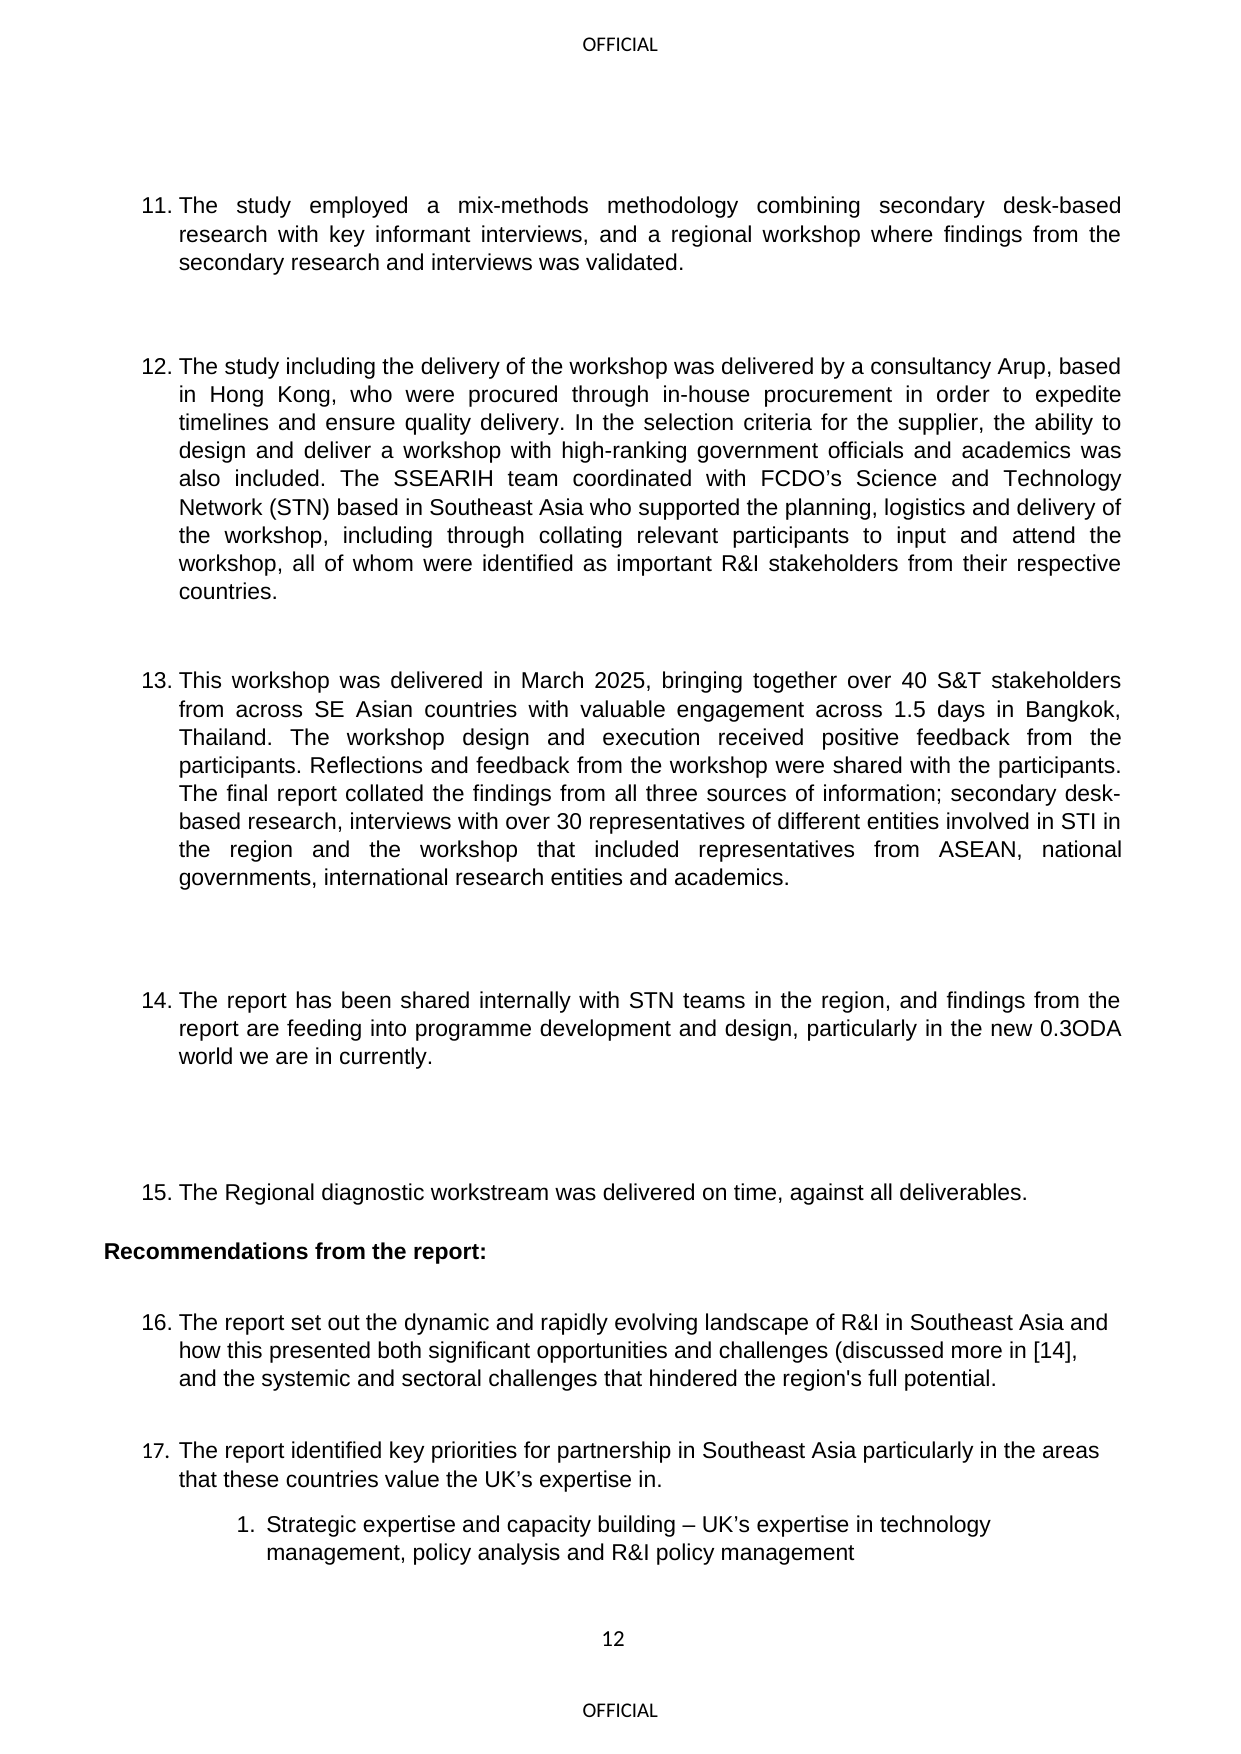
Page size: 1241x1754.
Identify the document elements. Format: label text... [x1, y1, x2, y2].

list The report identified key priorities for partnership in Southeast Asia particularly in the areas that these countries value the UK’s expertise in. [141, 1437, 1122, 1493]
list The report set out the dynamic and rapidly evolving landscape of R&I in Southeast Asia and how this presented both significant opportunities and challenges (discussed more in [14], and the systemic and sectoral challenges that hindered the region's full potential. [141, 1309, 1122, 1392]
list The report has been shared internally with STN teams in the region, and findings from the report are feeding into programme development and design, particularly in the new 0.3ODA world we are in currently. [141, 987, 1122, 1069]
list The study including the delivery of the workshop was delivered by a consultancy Arup, based in Hong Kong, who were procured through in-house procurement in order to expedite timelines and ensure quality delivery. In the selection criteria for the supplier, the ability to design and deliver a workshop with high-ranking government officials and academics was also included. The SSEARIH team coordinated with FCDO’s Science and Technology Network (STN) based in Southeast Asia who supported the planning, logistics and delivery of the workshop, including through collating relevant participants to input and attend the workshop, all of whom were identified as important R&I stakeholders from their respective countries. [141, 353, 1122, 604]
list The study employed a mix-methods methodology combining secondary desk-based research with key informant interviews, and a regional workshop where findings from the secondary research and interviews was validated. [141, 192, 1122, 275]
list Strategic expertise and capacity building – UK’s expertise in technology management, policy analysis and R&I policy management [236, 1511, 1122, 1566]
list The Regional diagnostic workstream was delivered on time, against all deliverables. [141, 1179, 1122, 1205]
text Recommendations from the report: [103, 1238, 1122, 1264]
list This workshop was delivered in March 2025, bringing together over 40 S&T stakeholders from across SE Asian countries with valuable engagement across 1.5 days in Bangkok, Thailand. The workshop design and execution received positive feedback from the participants. Reflections and feedback from the workshop were shared with the participants. The final report collated the findings from all three sources of information; secondary desk-based research, interviews with over 30 representatives of different entities involved in STI in the region and the workshop that included representatives from ASEAN, national governments, international research entities and academics. [141, 667, 1122, 891]
